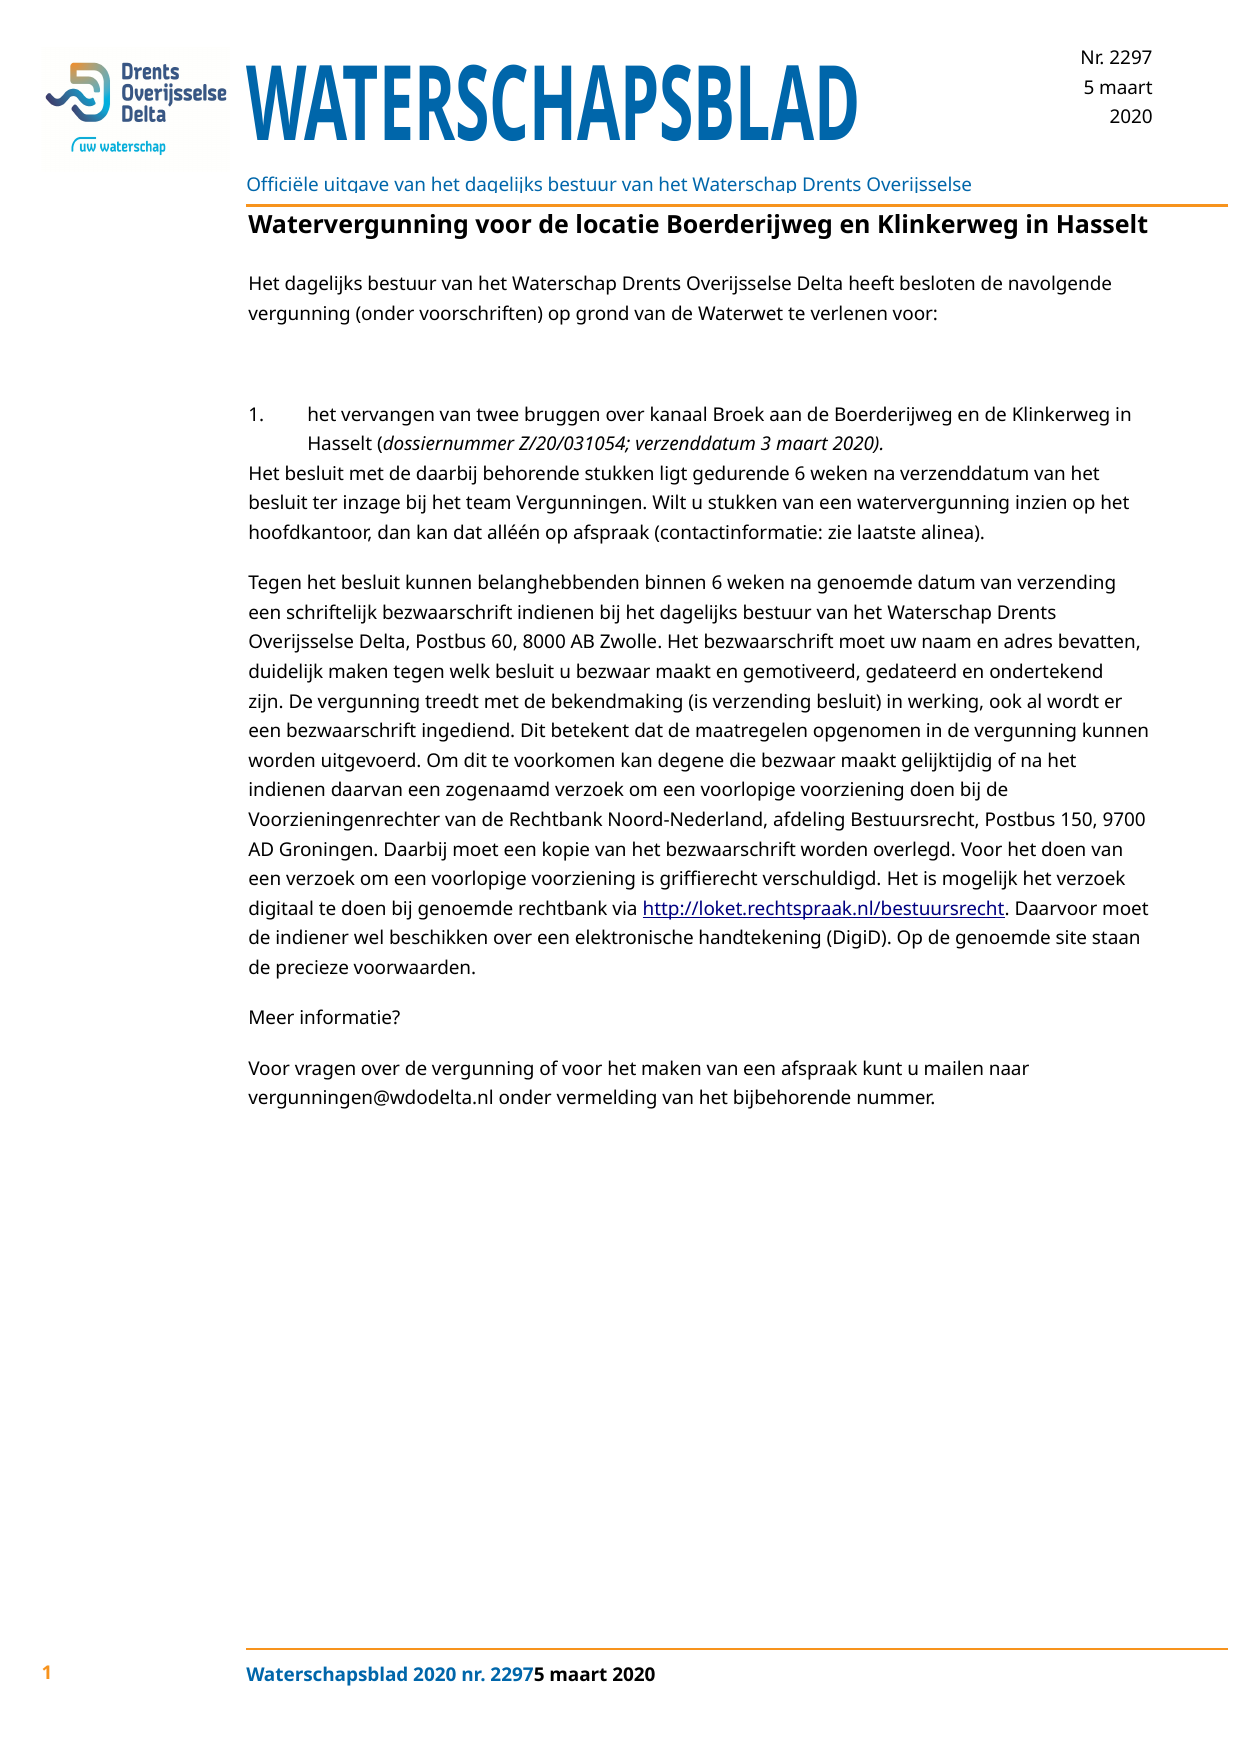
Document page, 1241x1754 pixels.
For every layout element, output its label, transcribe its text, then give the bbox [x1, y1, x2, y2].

picture [41, 47, 231, 172]
text Watervergunning voor de locatie Boerderijweg en Klinkerweg in Hasselt [248, 207, 1152, 241]
text Het dagelijks bestuur van het Waterschap Drents Overijsselse Delta heeft besloten de navolgende vergunning (onder voorschriften) op grond van de Waterwet te verlenen voor: [248, 270, 1152, 326]
text Voor vragen over de vergunning of voor het maken van een afspraak kunt u mailen naar vergunningen@wdodelta.nl onder vermelding van het bijbehorende nummer. [248, 1055, 1152, 1110]
text Meer informatie? [248, 1004, 1152, 1030]
list het vervangen van twee bruggen over kanaal Broek aan de Boerderijweg en de Klinkerweg in Hasselt (dossiernummer Z/20/031054; verzenddatum 3 maart 2020). [248, 401, 1152, 456]
text Tegen het besluit kunnen belanghebbenden binnen 6 weken na genoemde datum van verzending een schriftelijk bezwaarschrift indienen bij het dagelijks bestuur van het Waterschap Drents Overijsselse Delta, Postbus 60, 8000 AB Zwolle. Het bezwaarschrift moet uw naam en adres bevatten, duidelijk maken tegen welk besluit u bezwaar maakt en gemotiveerd, gedateerd en ondertekend zijn. De vergunning treedt met de bekendmaking (is verzending besluit) in werking, ook al wordt er een bezwaarschrift ingediend. Dit betekent dat de maatregelen opgenomen in de vergunning kunnen worden uitgevoerd. Om dit te voorkomen kan degene die bezwaar maakt gelijktijdig of na het indienen daarvan een zogenaamd verzoek om een voorlopige voorziening doen bij de Voorzieningenrechter van de Rechtbank Noord-Nederland, afdeling Bestuursrecht, Postbus 150, 9700 AD Groningen. Daarbij moet een kopie van het bezwaarschrift worden overlegd. Voor het doen van een verzoek om een voorlopige voorziening is griffierecht verschuldigd. Het is mogelijk het verzoek digitaal te doen bij genoemde rechtbank via http://loket.rechtspraak.nl/bestuursrecht. Daarvoor moet de indiener wel beschikken over een elektronische handtekening (DigiD). Op de genoemde site staan de precieze voorwaarden. [248, 569, 1152, 980]
text Het besluit met de daarbij behorende stukken ligt gedurende 6 weken na verzenddatum van het besluit ter inzage bij het team Vergunningen. Wilt u stukken van een watervergunning inzien op het hoofdkantoor, dan kan dat alléén op afspraak (contactinformatie: zie laatste alinea). [248, 460, 1152, 545]
